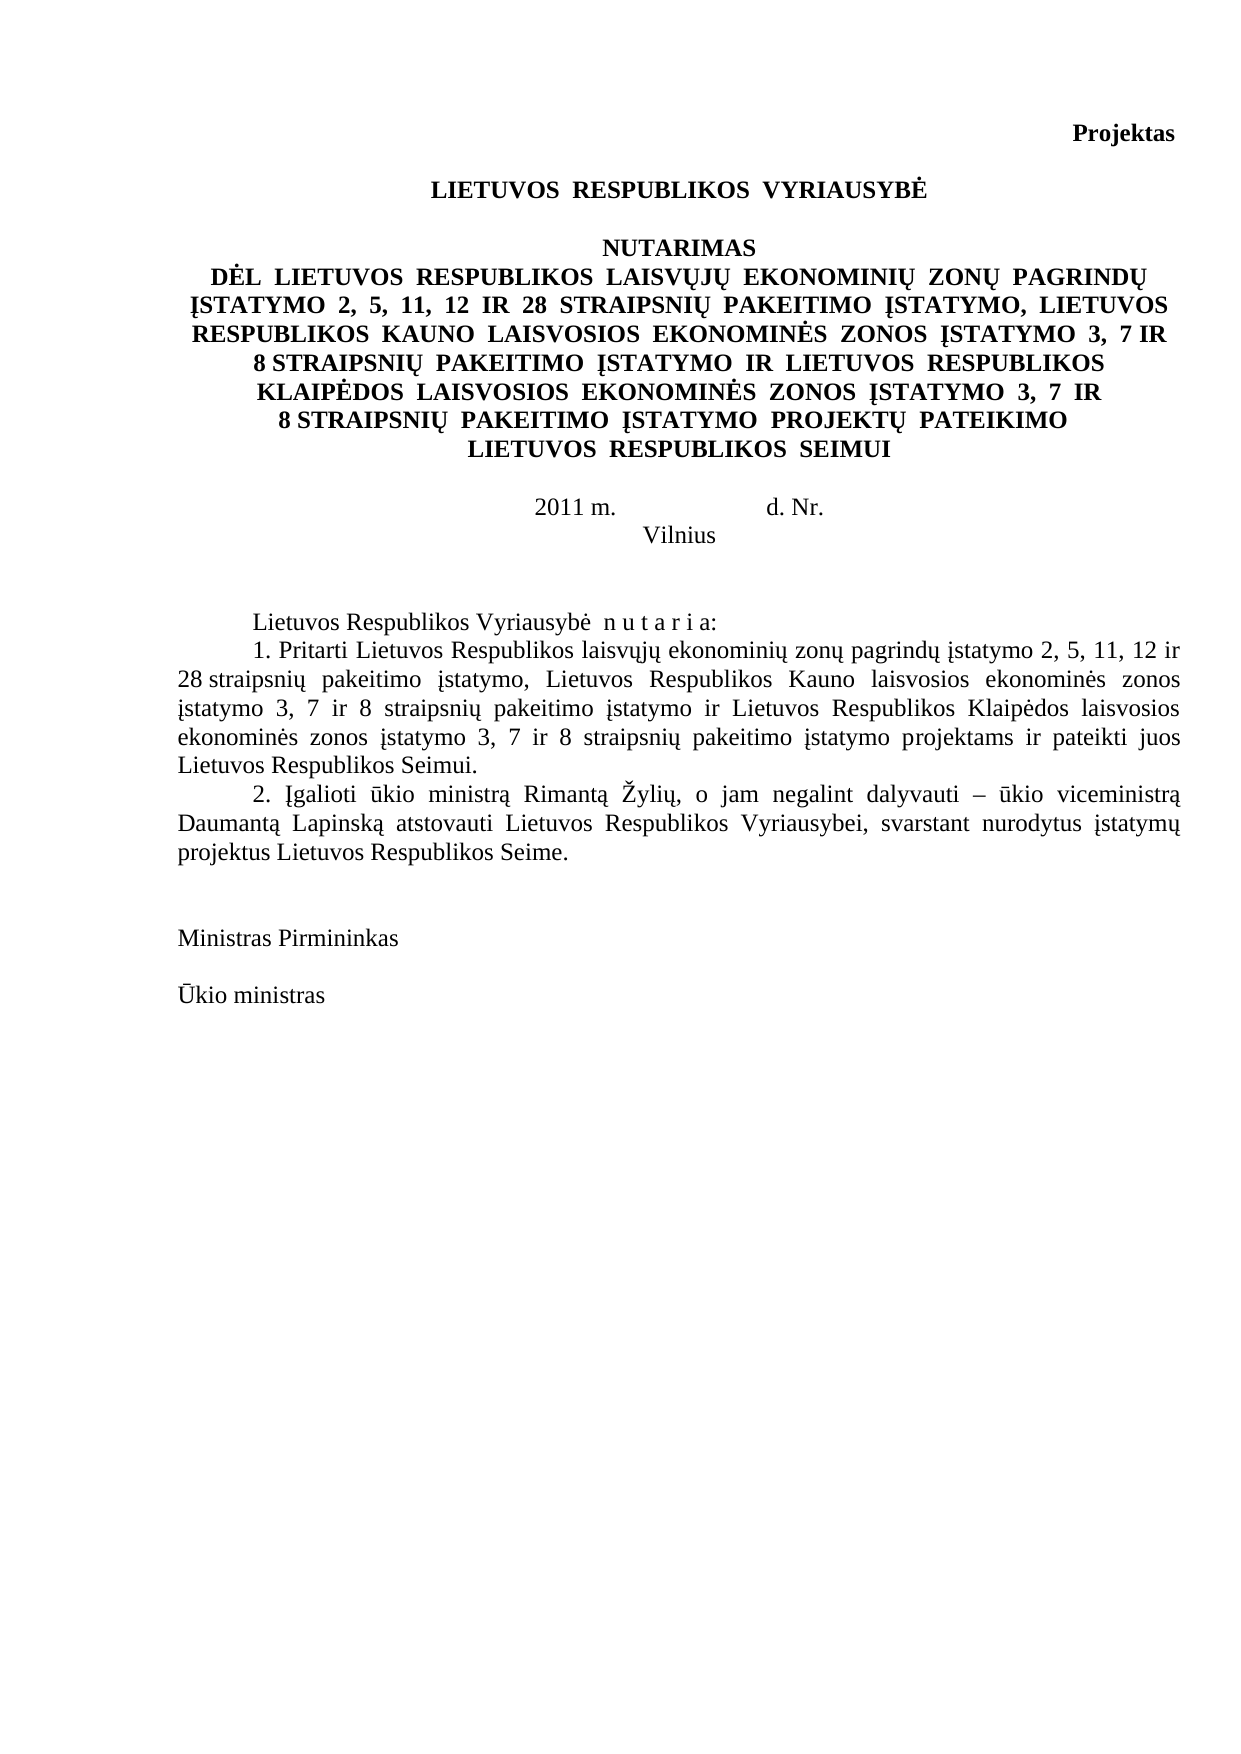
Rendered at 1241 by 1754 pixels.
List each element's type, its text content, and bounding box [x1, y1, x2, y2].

text 1. Pritarti Lietuvos Respublikos laisvųjų ekonominių zonų pagrindų įstatymo 2, 5, 11, 12 ir 28 straipsnių pakeitimo įstatymo, Lietuvos Respublikos Kauno laisvosios ekonominės zonos įstatymo 3, 7 ir 8 straipsnių pakeitimo įstatymo ir Lietuvos Respublikos Klaipėdos laisvosios ekonominės zonos įstatymo 3, 7 ir 8 straipsnių pakeitimo įstatymo projektams ir pateikti juos Lietuvos Respublikos Seimui. [177, 636, 1181, 779]
text Ministras Pirmininkas [177, 923, 1181, 952]
text 2011 m. d. Nr. [177, 492, 1181, 521]
text Projektas [177, 118, 1181, 147]
text Vilnius [177, 521, 1181, 549]
text DĖL Lietuvos Respublikos LAISVŲJŲ EKONOMINIŲ ZONŲ PAGRINDŲ ĮSTATYMO 2, 5, 11, 12 IR 28 STRAIPSNIŲ PAKEITIMO ĮSTATYMO, LIETUVOS RESPUBLIKOS KAUNO LAISVOSIOS EKONOMINĖS ZONOS ĮSTATYMO 3, 7 IR 8 STRAIPSNIŲ PAKEITIMO ĮSTATYMO IR LIETUVOS RESPUBLIKOS KLAIPĖDOS LAISVOSIOS EKONOMINĖS ZONOS ĮSTATYMO 3, 7 IR 8 STRAIPSNIŲ PAKEITIMO ĮSTATYMO PROJEKTŲ PATEIKIMO [177, 262, 1181, 434]
text NUTARIMAS [177, 233, 1181, 262]
text Ūkio ministras [177, 981, 1181, 1009]
text LIETUVOS RESPUBLIKOS VYRIAUSYBĖ [177, 176, 1181, 204]
text 2. Įgalioti ūkio ministrą Rimantą Žylių, o jam negalint dalyvauti – ūkio viceministrą Daumantą Lapinską atstovauti Lietuvos Respublikos Vyriausybei, svarstant nurodytus įstatymų projektus Lietuvos Respublikos Seime. [177, 779, 1181, 866]
text Lietuvos Respublikos Vyriausybė n u t a r i a: [177, 607, 1181, 636]
text LIETUVOS RESPUBLIKOS SEIMUI [177, 434, 1181, 463]
